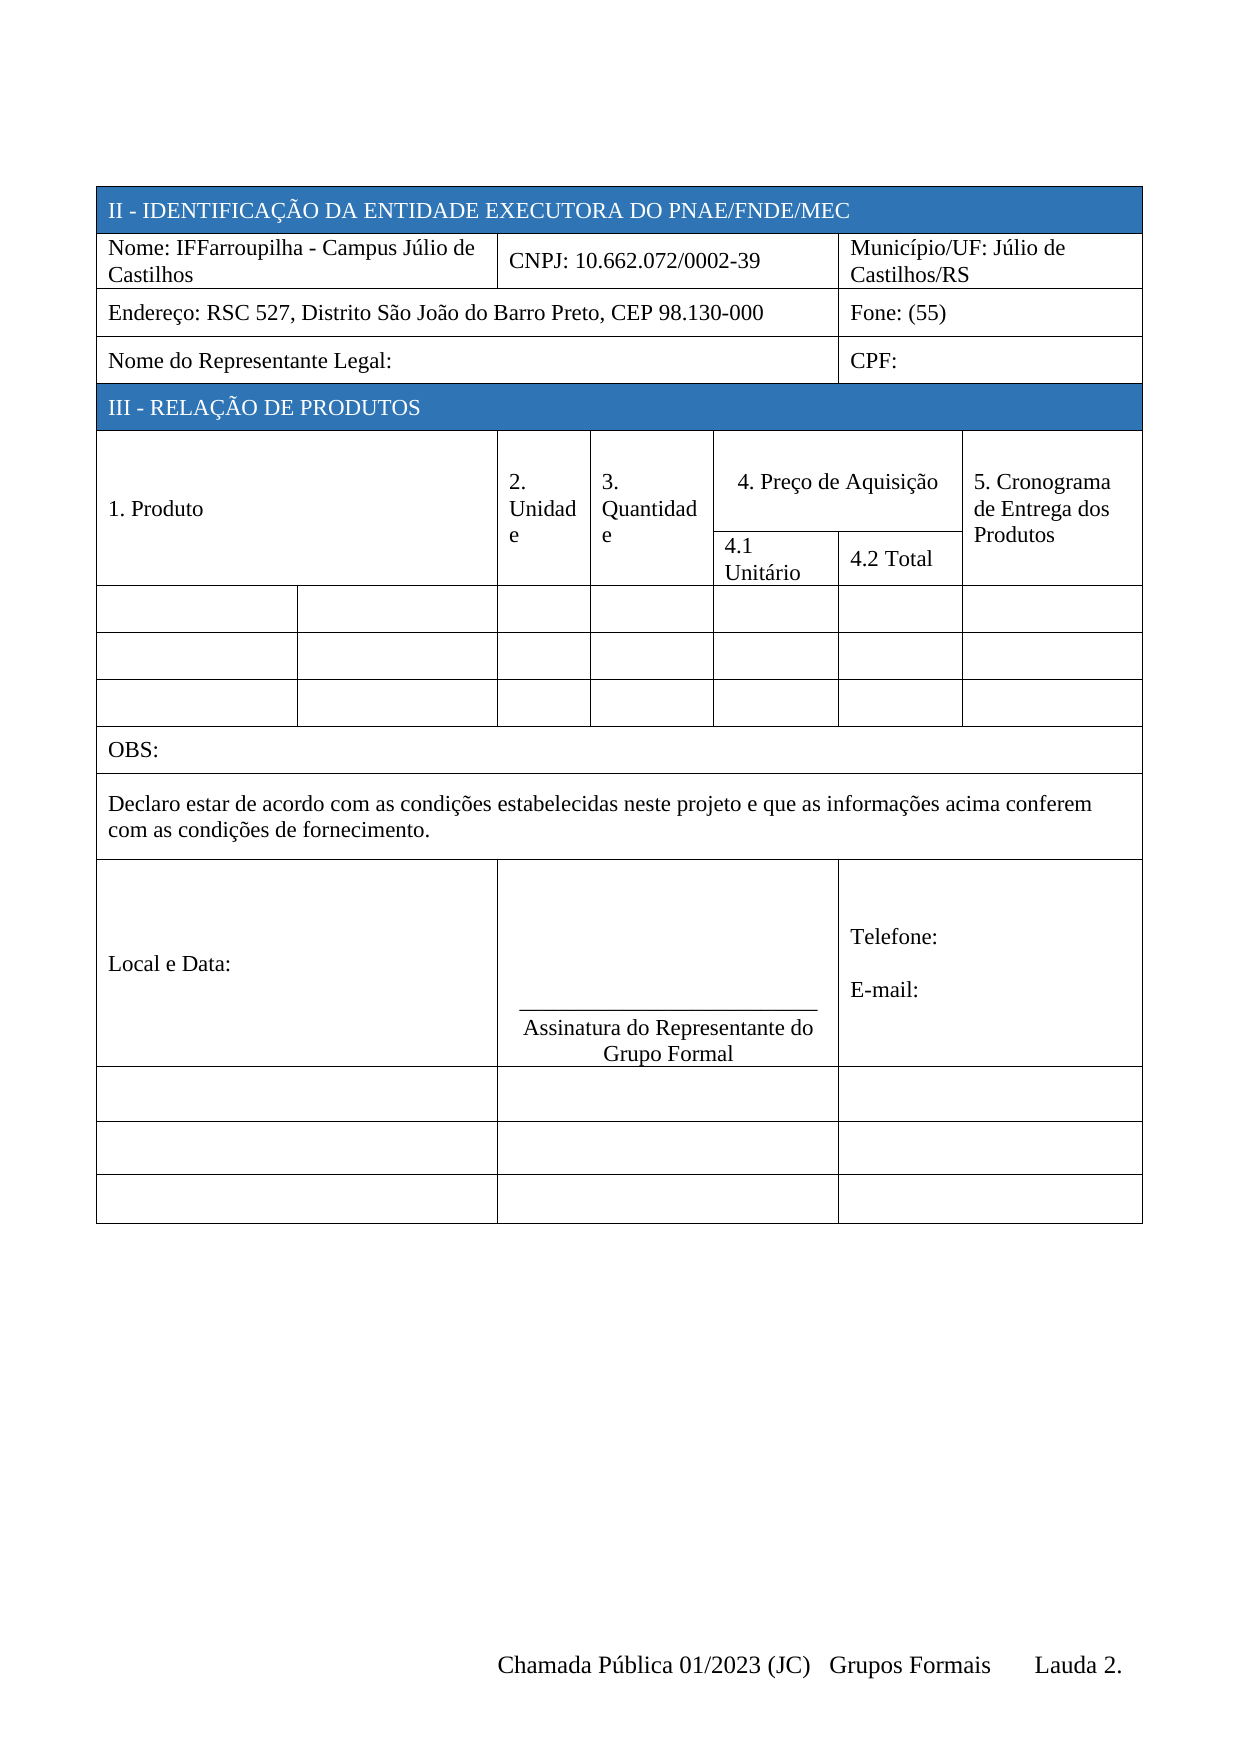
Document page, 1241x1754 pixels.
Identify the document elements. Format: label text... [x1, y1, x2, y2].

table_cell [839, 1122, 1142, 1174]
table_cell 1. Produto [97, 431, 497, 585]
table_cell Telefone: E-mail: [839, 860, 1142, 1066]
table_cell [498, 680, 590, 726]
table_cell __________________________ Assinatura do Representante do Grupo Formal [498, 860, 838, 1066]
table_cell [498, 1175, 838, 1222]
table_cell [963, 586, 1142, 632]
table_cell [298, 586, 497, 632]
table_cell [963, 680, 1142, 726]
table_cell [97, 1067, 497, 1121]
table_cell 3. Quantidade [591, 431, 713, 585]
table_cell 4.1 Unitário [714, 532, 838, 585]
table_cell [839, 586, 962, 632]
table_cell OBS: [97, 727, 1142, 772]
table_cell [298, 680, 497, 726]
table_cell [714, 633, 838, 679]
table_cell [591, 680, 713, 726]
table_cell [839, 1175, 1142, 1222]
table_cell [591, 586, 713, 632]
table_cell [714, 586, 838, 632]
table_cell [498, 633, 590, 679]
table_cell [97, 1175, 497, 1222]
table_cell Nome: IFFarroupilha - Campus Júlio de Castilhos [97, 234, 497, 287]
table_cell [839, 680, 962, 726]
table_cell Município/UF: Júlio de Castilhos/RS [839, 234, 1142, 287]
table_cell [97, 680, 297, 726]
table_cell [591, 633, 713, 679]
table_cell [498, 586, 590, 632]
table_cell Declaro estar de acordo com as condições estabelecidas neste projeto e que as informações acima conferem com as condições de fornecimento. [97, 774, 1142, 858]
table_cell 4.2 Total [839, 532, 962, 585]
table_header II - IDENTIFICAÇÃO DA ENTIDADE EXECUTORA DO PNAE/FNDE/MEC [97, 187, 1142, 233]
table_cell Fone: (55) [839, 289, 1142, 336]
table_cell [839, 1067, 1142, 1121]
table_cell Endereço: RSC 527, Distrito São João do Barro Preto, CEP 98.130-000 [97, 289, 838, 336]
table_cell CPF: [839, 337, 1142, 383]
table_cell 2. Unidade [498, 431, 590, 585]
table_cell [298, 633, 497, 679]
table_cell [97, 1122, 497, 1174]
table_cell 4. Preço de Aquisição [714, 431, 962, 531]
table_cell [963, 633, 1142, 679]
table_cell CNPJ: 10.662.072/0002-39 [498, 234, 838, 287]
table_cell [839, 633, 962, 679]
table_cell Local e Data: [97, 860, 497, 1066]
table_cell [97, 633, 297, 679]
table_cell [498, 1122, 838, 1174]
table_cell Nome do Representante Legal: [97, 337, 838, 383]
table_cell 5. Cronograma de Entrega dos Produtos [963, 431, 1142, 585]
table_cell [498, 1067, 838, 1121]
table_cell III - RELAÇÃO DE PRODUTOS [97, 384, 1142, 430]
table_cell [714, 680, 838, 726]
table_cell [97, 586, 297, 632]
